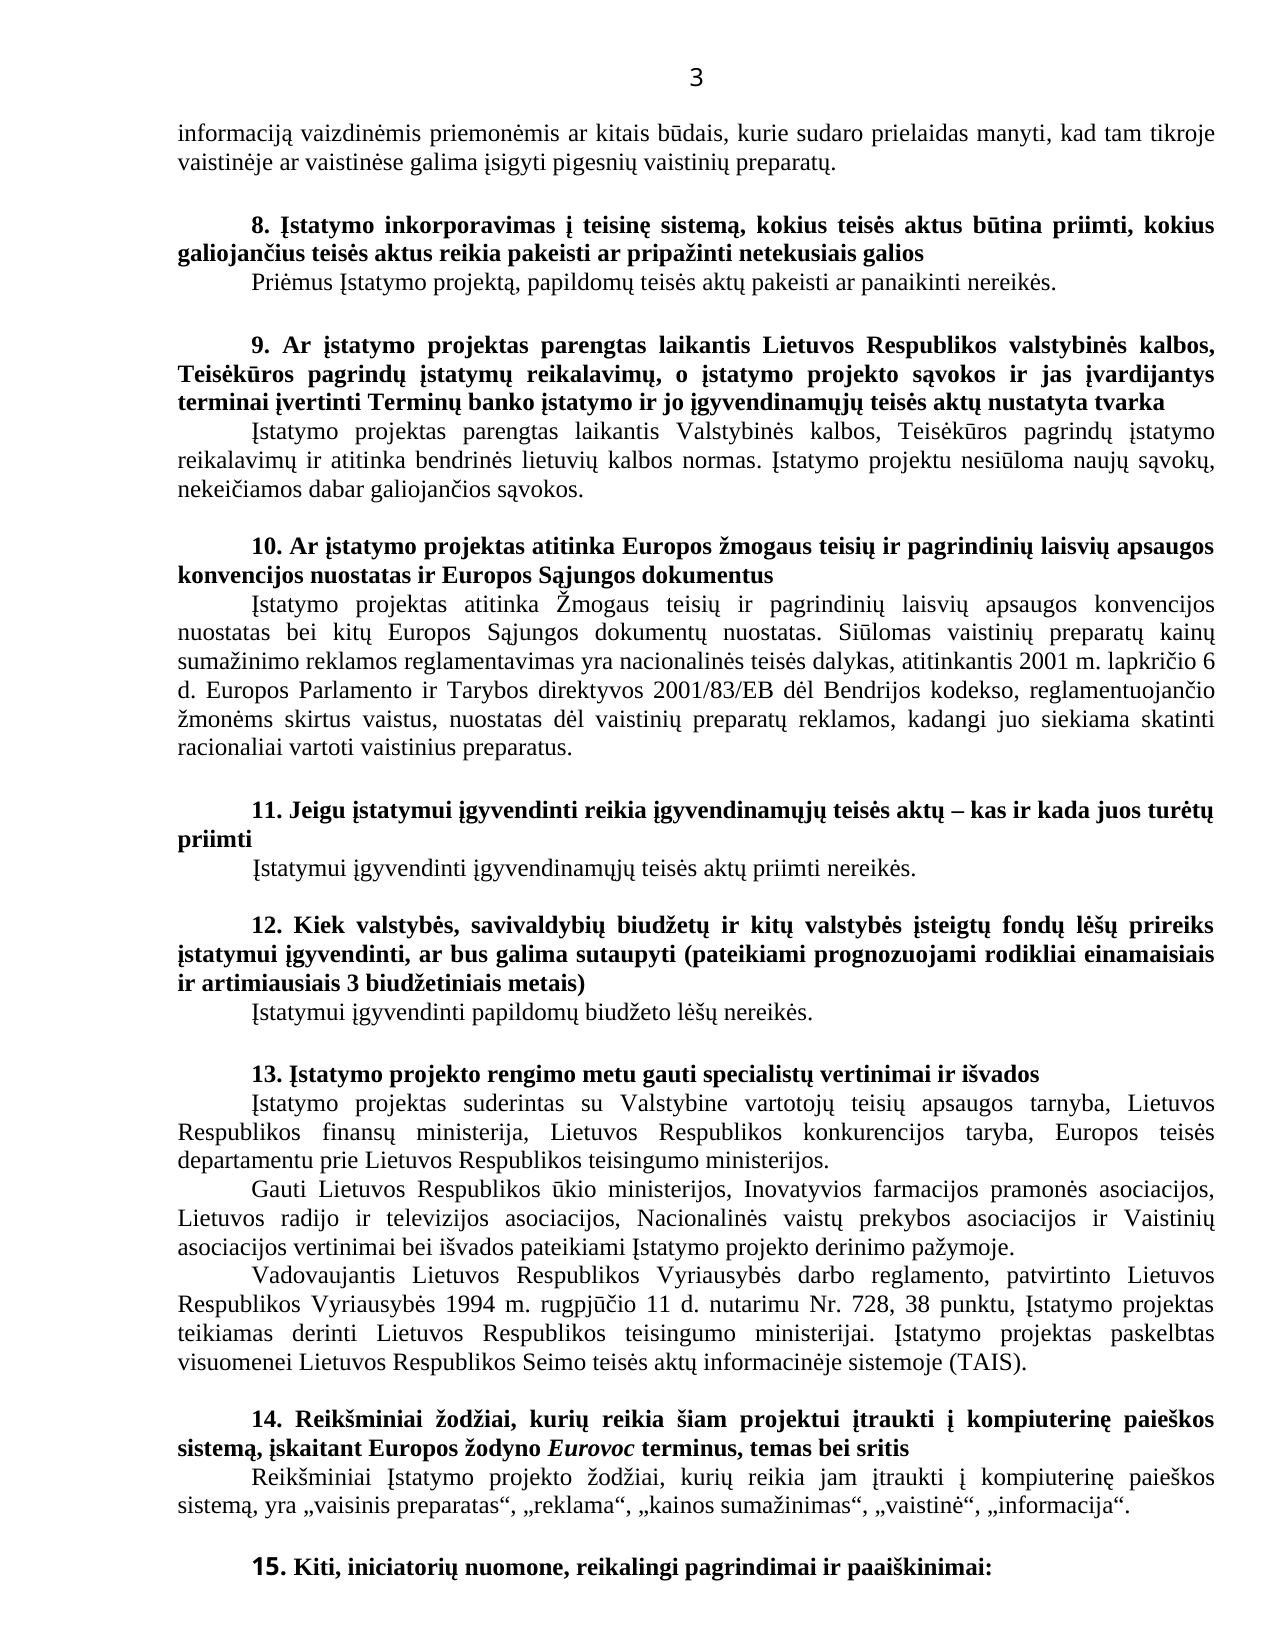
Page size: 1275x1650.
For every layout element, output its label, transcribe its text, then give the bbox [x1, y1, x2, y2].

text 14. Reikšminiai žodžiai, kurių reikia šiam projektui įtraukti į kompiuterinę paieškos sistemą, įskaitant Europos žodyno Eurovoc terminus, temas bei sritis [177, 1404, 1216, 1462]
text informaciją vaizdinėmis priemonėmis ar kitais būdais, kurie sudaro prielaidas manyti, kad tam tikroje vaistinėje ar vaistinėse galima įsigyti pigesnių vaistinių preparatų. [177, 118, 1216, 176]
text Įstatymo projektas suderintas su Valstybine vartotojų teisių apsaugos tarnyba, Lietuvos Respublikos finansų ministerija, Lietuvos Respublikos konkurencijos taryba, Europos teisės departamentu prie Lietuvos Respublikos teisingumo ministerijos. [177, 1088, 1216, 1174]
text Įstatymui įgyvendinti įgyvendinamųjų teisės aktų priimti nereikės. [177, 853, 1216, 882]
text Įstatymo projektas atitinka Žmogaus teisių ir pagrindinių laisvių apsaugos konvencijos nuostatas bei kitų Europos Sąjungos dokumentų nuostatas. Siūlomas vaistinių preparatų kainų sumažinimo reklamos reglamentavimas yra nacionalinės teisės dalykas, atitinkantis 2001 m. lapkričio 6 d. Europos Parlamento ir Tarybos direktyvos 2001/83/EB dėl Bendrijos kodekso, reglamentuojančio žmonėms skirtus vaistus, nuostatas dėl vaistinių preparatų reklamos, kadangi juo siekiama skatinti racionaliai vartoti vaistinius preparatus. [177, 589, 1216, 761]
text 15. Kiti, iniciatorių nuomone, reikalingi pagrindimai ir paaiškinimai: [177, 1548, 1216, 1582]
text Reikšminiai Įstatymo projekto žodžiai, kurių reikia jam įtraukti į kompiuterinę paieškos sistemą, yra „vaisinis preparatas“, „reklama“, „kainos sumažinimas“, „vaistinė“, „informacija“. [177, 1462, 1216, 1519]
text 13. Įstatymo projekto rengimo metu gauti specialistų vertinimai ir išvados [177, 1059, 1216, 1088]
text Įstatymui įgyvendinti papildomų biudžeto lėšų nereikės. [177, 997, 1216, 1025]
text 10. Ar įstatymo projektas atitinka Europos žmogaus teisių ir pagrindinių laisvių apsaugos konvencijos nuostatas ir Europos Sąjungos dokumentus [177, 531, 1216, 589]
text Vadovaujantis Lietuvos Respublikos Vyriausybės darbo reglamento, patvirtinto Lietuvos Respublikos Vyriausybės 1994 m. rugpjūčio 11 d. nutarimu Nr. 728, 38 punktu, Įstatymo projektas teikiamas derinti Lietuvos Respublikos teisingumo ministerijai. Įstatymo projektas paskelbtas visuomenei Lietuvos Respublikos Seimo teisės aktų informacinėje sistemoje (TAIS). [177, 1261, 1216, 1376]
text Įstatymo projektas parengtas laikantis Valstybinės kalbos, Teisėkūros pagrindų įstatymo reikalavimų ir atitinka bendrinės lietuvių kalbos normas. Įstatymo projektu nesiūloma naujų sąvokų, nekeičiamos dabar galiojančios sąvokos. [177, 416, 1216, 502]
text 8. Įstatymo inkorporavimas į teisinę sistemą, kokius teisės aktus būtina priimti, kokius galiojančius teisės aktus reikia pakeisti ar pripažinti netekusiais galios [177, 210, 1216, 267]
text 12. Kiek valstybės, savivaldybių biudžetų ir kitų valstybės įsteigtų fondų lėšų prireiks įstatymui įgyvendinti, ar bus galima sutaupyti (pateikiami prognozuojami rodikliai einamaisiais ir artimiausiais 3 biudžetiniais metais) [177, 910, 1216, 997]
text Priėmus Įstatymo projektą, papildomų teisės aktų pakeisti ar panaikinti nereikės. [177, 267, 1216, 296]
text Gauti Lietuvos Respublikos ūkio ministerijos, Inovatyvios farmacijos pramonės asociacijos, Lietuvos radijo ir televizijos asociacijos, Nacionalinės vaistų prekybos asociacijos ir Vaistinių asociacijos vertinimai bei išvados pateikiami Įstatymo projekto derinimo pažymoje. [177, 1174, 1216, 1261]
text 9. Ar įstatymo projektas parengtas laikantis Lietuvos Respublikos valstybinės kalbos, Teisėkūros pagrindų įstatymų reikalavimų, o įstatymo projekto sąvokos ir jas įvardijantys terminai įvertinti Terminų banko įstatymo ir jo įgyvendinamųjų teisės aktų nustatyta tvarka [177, 330, 1216, 416]
text 11. Jeigu įstatymui įgyvendinti reikia įgyvendinamųjų teisės aktų – kas ir kada juos turėtų priimti [177, 795, 1216, 853]
